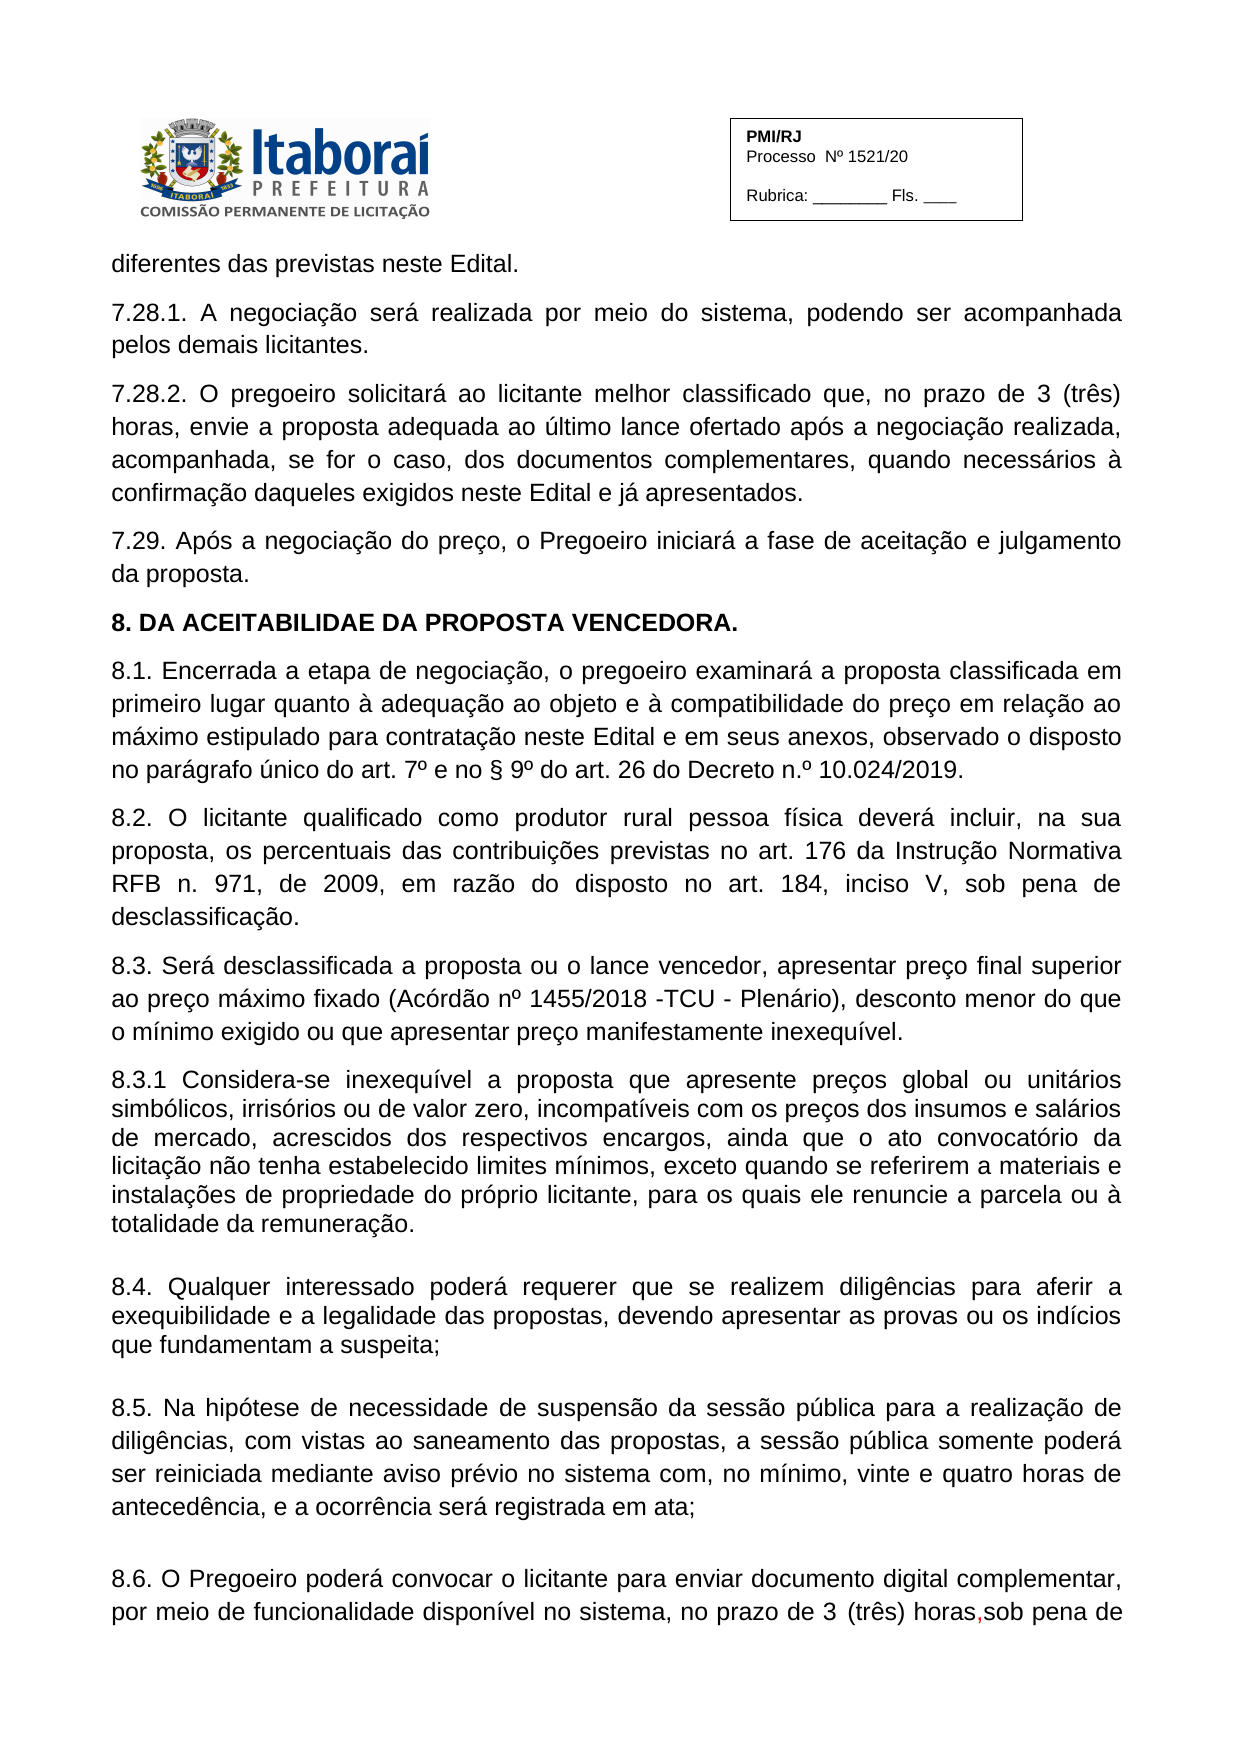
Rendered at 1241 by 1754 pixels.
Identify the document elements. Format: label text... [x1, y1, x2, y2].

text 8.3. Será desclassificada a proposta ou o lance vencedor, apresentar preço final superior ao preço máximo fixado (Acórdão nº 1455/2018 -TCU - Plenário), desconto menor do que o mínimo exigido ou que apresentar preço manifestamente inexequível. [111, 951, 1123, 1046]
text 7.28.1. A negociação será realizada por meio do sistema, podendo ser acompanhada pelos demais licitantes. [111, 297, 1123, 359]
picture [140, 118, 430, 220]
text 8.1. Encerrada a etapa de negociação, o pregoeiro examinará a proposta classificada em primeiro lugar quanto à adequação ao objeto e à compatibilidade do preço em relação ao máximo estipulado para contratação neste Edital e em seus anexos, observado o disposto no parágrafo único do art. 7º e no § 9º do art. 26 do Decreto n.º 10.024/2019. [111, 656, 1123, 784]
text diferentes das previstas neste Edital. [111, 249, 1123, 278]
text 8.3.1 Considera-se inexequível a proposta que apresente preços global ou unitários simbólicos, irrisórios ou de valor zero, incompatíveis com os preços dos insumos e salários de mercado, acrescidos dos respectivos encargos, ainda que o ato convocatório da licitação não tenha estabelecido limites mínimos, exceto quando se referirem a materiais e instalações de propriedade do próprio licitante, para os quais ele renuncie a parcela ou à totalidade da remuneração. [111, 1065, 1123, 1238]
text 8.5. Na hipótese de necessidade de suspensão da sessão pública para a realização de diligências, com vistas ao saneamento das propostas, a sessão pública somente poderá ser reiniciada mediante aviso prévio no sistema com, no mínimo, vinte e quatro horas de antecedência, e a ocorrência será registrada em ata; [111, 1393, 1123, 1521]
text 8. DA ACEITABILIDAE DA PROPOSTA VENCEDORA. [111, 608, 1123, 636]
text 8.2. O licitante qualificado como produtor rural pessoa física deverá incluir, na sua proposta, os percentuais das contribuições previstas no art. 176 da Instrução Normativa RFB n. 971, de 2009, em razão do disposto no art. 184, inciso V, sob pena de desclassificação. [111, 803, 1123, 931]
text 8.6. O Pregoeiro poderá convocar o licitante para enviar documento digital complementar, por meio de funcionalidade disponível no sistema, no prazo de 3 (três) horas,sob pena de [111, 1564, 1123, 1626]
text 7.29. Após a negociação do preço, o Pregoeiro iniciará a fase de aceitação e julgamento da proposta. [111, 526, 1123, 588]
text 7.28.2. O pregoeiro solicitará ao licitante melhor classificado que, no prazo de 3 (três) horas, envie a proposta adequada ao último lance ofertado após a negociação realizada, acompanhada, se for o caso, dos documentos complementares, quando necessários à confirmação daqueles exigidos neste Edital e já apresentados. [111, 379, 1123, 507]
text 8.4. Qualquer interessado poderá requerer que se realizem diligências para aferir a exequibilidade e a legalidade das propostas, devendo apresentar as provas ou os indícios que fundamentam a suspeita; [111, 1272, 1123, 1358]
